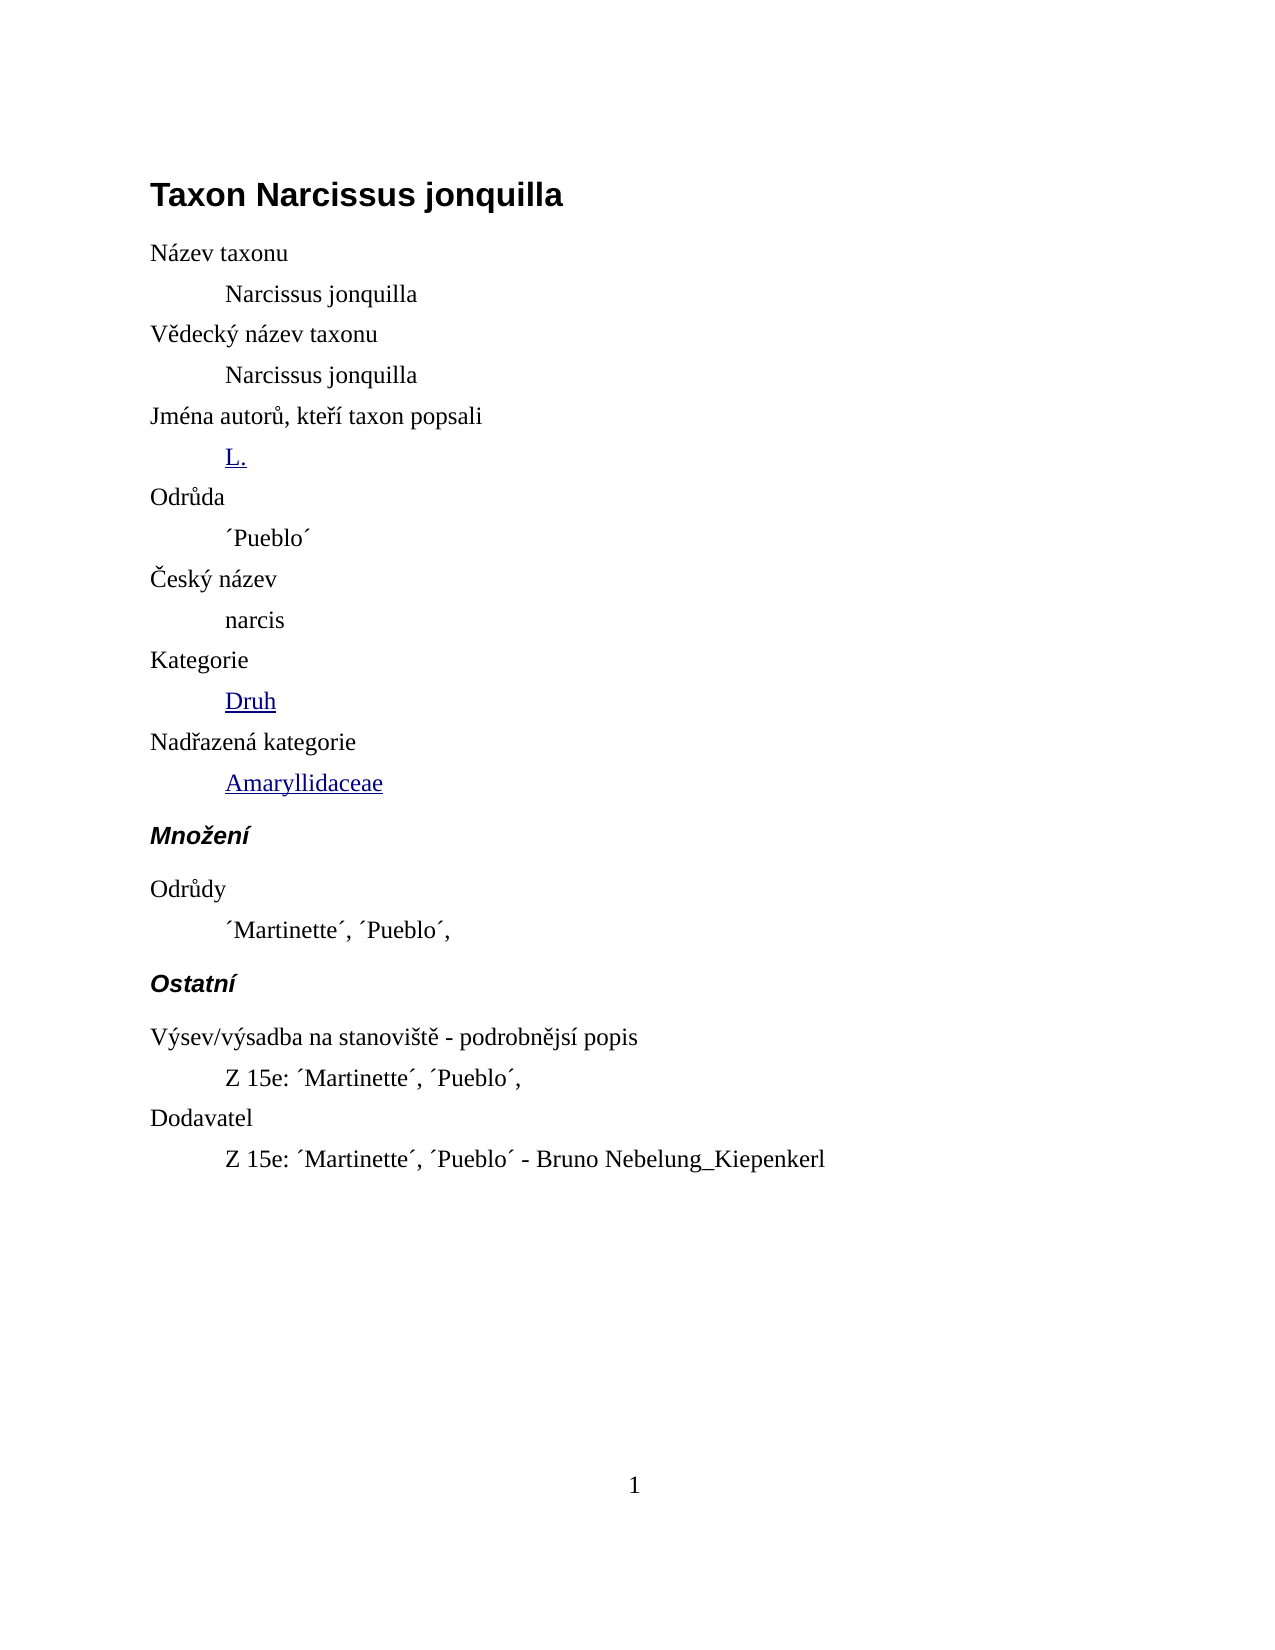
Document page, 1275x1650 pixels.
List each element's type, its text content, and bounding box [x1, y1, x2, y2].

text Nadřazená kategorie [150, 727, 1125, 756]
text Český název [150, 564, 1125, 593]
subtitle Množení [150, 821, 1125, 850]
text Kategorie [150, 645, 1125, 674]
text Narcissus jonquilla [225, 279, 1125, 308]
text Druh [225, 686, 1125, 715]
text Z 15e: ´Martinette´, ´Pueblo´ - Bruno Nebelung_Kiepenkerl [225, 1144, 1125, 1173]
text Narcissus jonquilla [225, 360, 1125, 389]
text Výsev/výsadba na stanoviště - podrobnějsí popis [150, 1022, 1125, 1051]
text Odrůda [150, 482, 1125, 511]
text Jména autorů, kteří taxon popsali [150, 401, 1125, 430]
text Název taxonu [150, 238, 1125, 267]
text Dodavatel [150, 1103, 1125, 1132]
text narcis [225, 605, 1125, 633]
text L. [225, 442, 1125, 471]
text Amaryllidaceae [225, 768, 1125, 796]
text ´Martinette´, ´Pueblo´, [225, 915, 1125, 944]
subtitle Taxon Narcissus jonquilla [150, 175, 1125, 214]
text ´Pueblo´ [225, 523, 1125, 552]
subtitle Ostatní [150, 969, 1125, 997]
text Vědecký název taxonu [150, 319, 1125, 348]
text Odrůdy [150, 874, 1125, 903]
text Z 15e: ´Martinette´, ´Pueblo´, [225, 1063, 1125, 1091]
